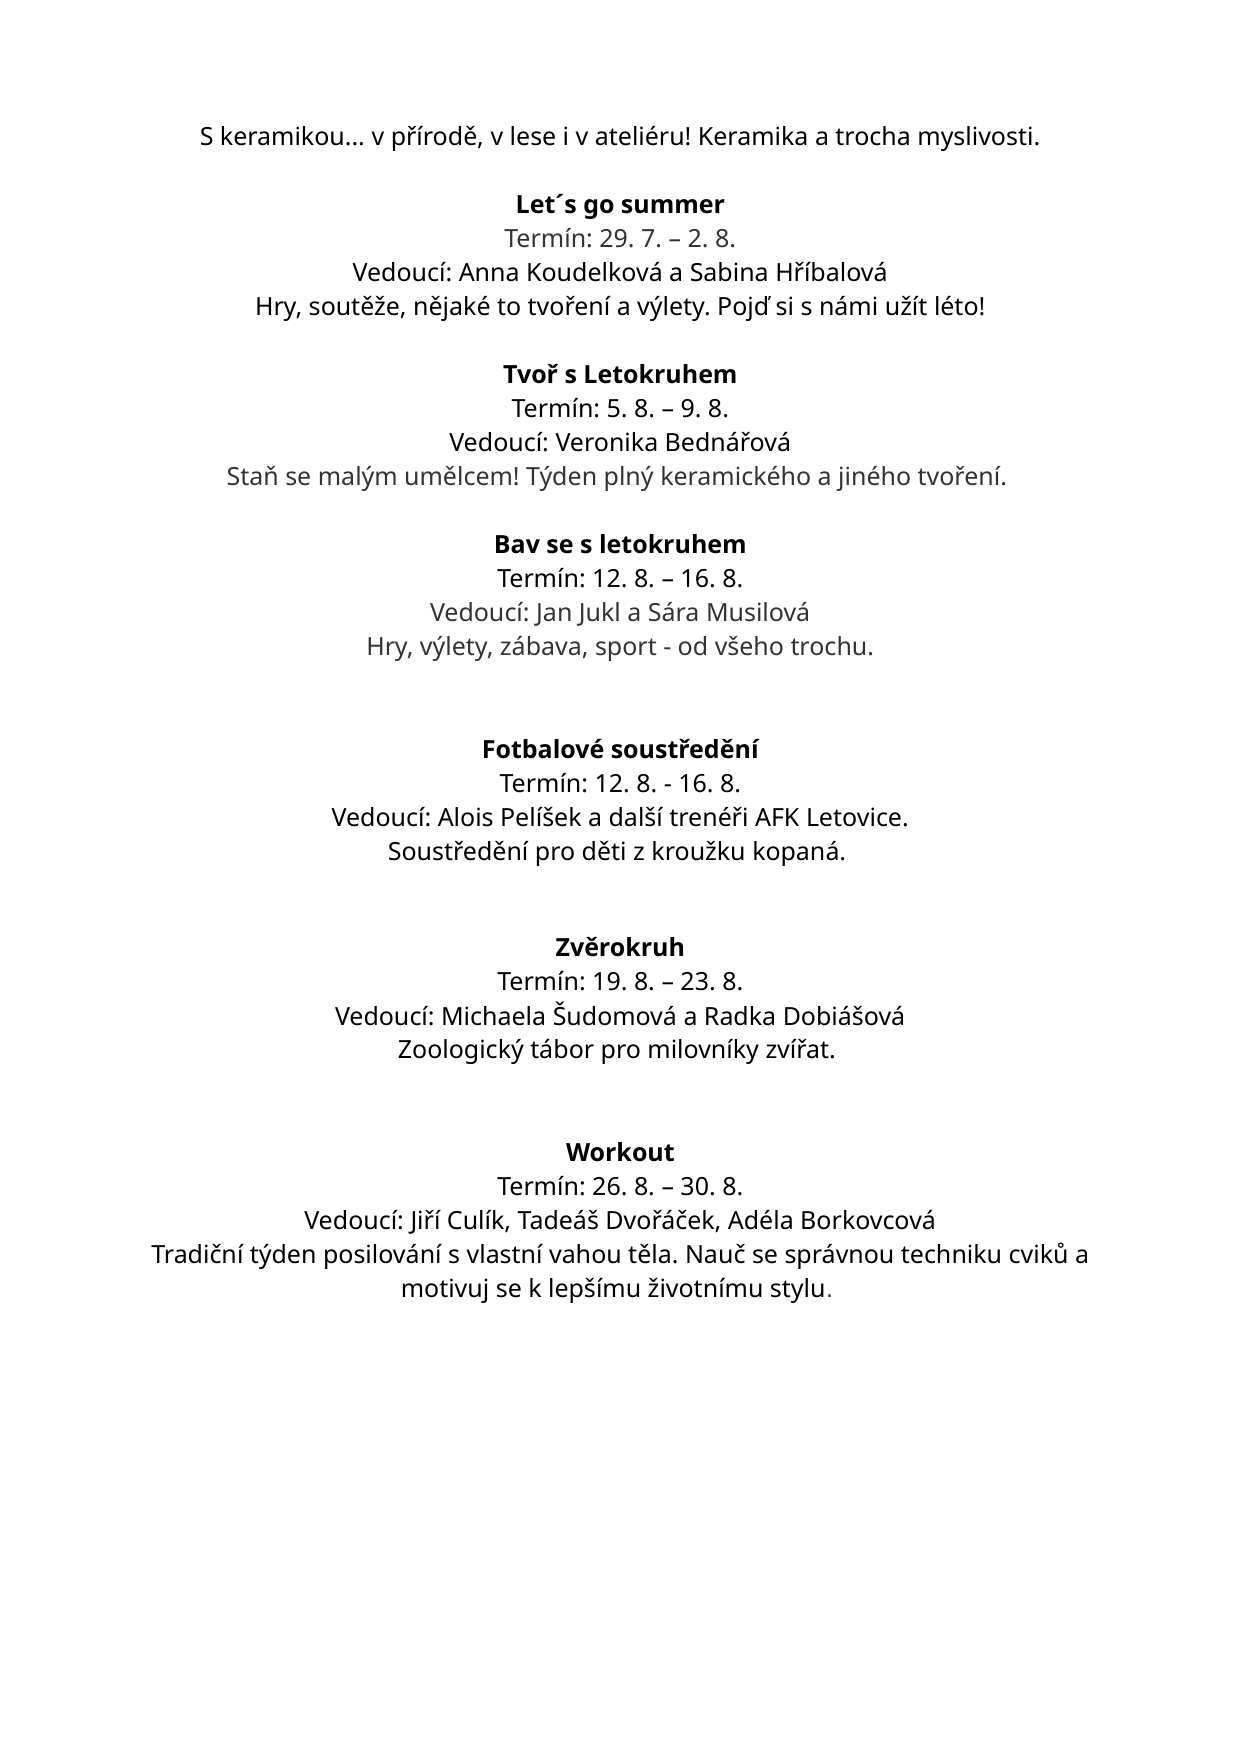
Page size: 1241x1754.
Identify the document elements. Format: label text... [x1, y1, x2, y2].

text Vedoucí: Jan Jukl a Sára Musilová [118, 595, 1122, 629]
text Fotbalové soustředění [118, 731, 1122, 765]
text Termín: 26. 8. – 30. 8. [118, 1168, 1122, 1202]
text Vedoucí: Anna Koudelková a Sabina Hříbalová [118, 254, 1122, 288]
text Termín: 5. 8. – 9. 8. [118, 391, 1122, 425]
text S keramikou... v přírodě, v lese i v ateliéru! Keramika a trocha myslivosti. [118, 118, 1122, 152]
text Tvoř s Letokruhem [118, 357, 1122, 391]
text Termín: 12. 8. – 16. 8. [118, 561, 1122, 595]
text Vedoucí: Michaela Šudomová a Radka Dobiášová [118, 998, 1122, 1032]
text Termín: 29. 7. – 2. 8. [118, 220, 1122, 254]
text Staň se malým umělcem! Týden plný keramického a jiného tvoření. [118, 459, 1122, 493]
text Termín: 12. 8. - 16. 8. [118, 765, 1122, 799]
text Soustředění pro děti z kroužku kopaná. [118, 833, 1122, 867]
text Termín: 19. 8. – 23. 8. [118, 964, 1122, 998]
text Vedoucí: Veronika Bednářová [118, 425, 1122, 459]
text Zoologický tábor pro milovníky zvířat. [118, 1032, 1122, 1066]
text Hry, výlety, zábava, sport - od všeho trochu. [118, 629, 1122, 663]
text Hry, soutěže, nějaké to tvoření a výlety. Pojď si s námi užít léto! [118, 288, 1122, 322]
text Zvěrokruh [118, 930, 1122, 964]
text Vedoucí: Jiří Culík, Tadeáš Dvořáček, Adéla Borkovcová [118, 1202, 1122, 1237]
text Tradiční týden posilování s vlastní vahou těla. Nauč se správnou techniku cviků a motivuj se k lepšímu životnímu stylu. [118, 1237, 1122, 1305]
text Let´s go summer [118, 186, 1122, 220]
text Workout [118, 1134, 1122, 1168]
text Bav se s letokruhem [118, 527, 1122, 561]
text Vedoucí: Alois Pelíšek a další trenéři AFK Letovice. [118, 799, 1122, 833]
